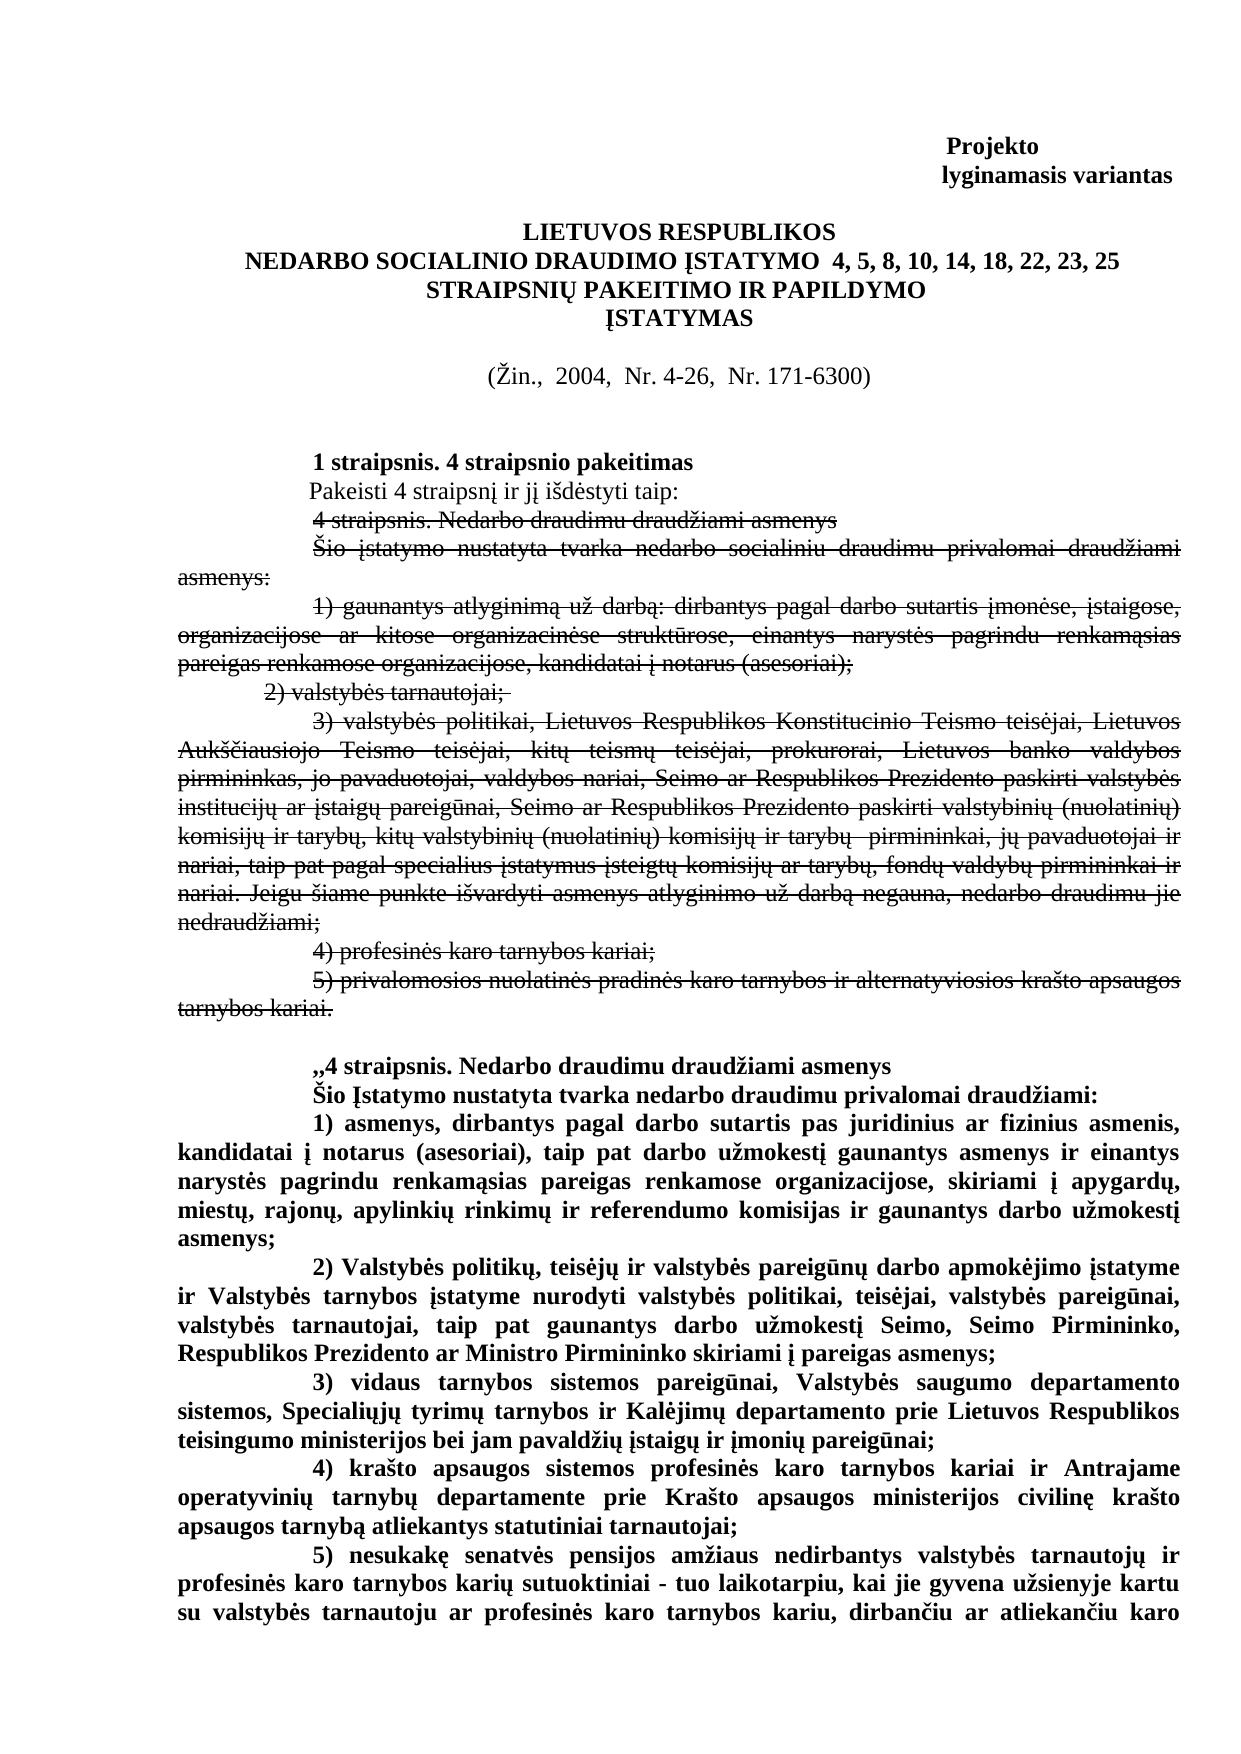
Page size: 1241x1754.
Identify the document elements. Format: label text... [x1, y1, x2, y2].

text 3) valstybės politikai, Lietuvos Respublikos Konstitucinio Teismo teisėjai, Lietuvos Aukščiausiojo Teismo teisėjai, kitų teismų teisėjai, prokurorai, Lietuvos banko valdybos pirmininkas, jo pavaduotojai, valdybos nariai, Seimo ar Respublikos Prezidento paskirti valstybės institucijų ar įstaigų pareigūnai, Seimo ar Respublikos Prezidento paskirti valstybinių (nuolatinių) komisijų ir tarybų, kitų valstybinių (nuolatinių) komisijų ir tarybų pirmininkai, jų pavaduotojai ir nariai, taip pat pagal specialius įstatymus įsteigtų komisijų ar tarybų, fondų valdybų pirmininkai ir nariai. Jeigu šiame punkte išvardyti asmenys atlyginimo už darbą negauna, nedarbo draudimu jie nedraudžiami; [177, 809, 1181, 837]
text 3) valstybės politikai, Lietuvos Respublikos Konstitucinio Teismo teisėjai, Lietuvos Aukščiausiojo Teismo teisėjai, kitų teismų teisėjai, prokurorai, Lietuvos banko valdybos pirmininkas, jo pavaduotojai, valdybos nariai, Seimo ar Respublikos Prezidento paskirti valstybės institucijų ar įstaigų pareigūnai, Seimo ar Respublikos Prezidento paskirti valstybinių (nuolatinių) komisijų ir tarybų, kitų valstybinių (nuolatinių) komisijų ir tarybų pirmininkai, jų pavaduotojai ir nariai, taip pat pagal specialius įstatymus įsteigtų komisijų ar tarybų, fondų valdybų pirmininkai ir nariai. Jeigu šiame punkte išvardyti asmenys atlyginimo už darbą negauna, nedarbo draudimu jie nedraudžiami; [177, 895, 1181, 936]
text 3) vidaus tarnybos sistemos pareigūnai, Valstybės saugumo departamento sistemos, Specialiųjų tyrimų tarnybos ir Kalėjimų departamento prie Lietuvos Respublikos teisingumo ministerijos bei jam pavaldžių įstaigų ir įmonių pareigūnai; [177, 1367, 1181, 1453]
text 3) valstybės politikai, Lietuvos Respublikos Konstitucinio Teismo teisėjai, Lietuvos Aukščiausiojo Teismo teisėjai, kitų teismų teisėjai, prokurorai, Lietuvos banko valdybos pirmininkas, jo pavaduotojai, valdybos nariai, Seimo ar Respublikos Prezidento paskirti valstybės institucijų ar įstaigų pareigūnai, Seimo ar Respublikos Prezidento paskirti valstybinių (nuolatinių) komisijų ir tarybų, kitų valstybinių (nuolatinių) komisijų ir tarybų pirmininkai, jų pavaduotojai ir nariai, taip pat pagal specialius įstatymus įsteigtų komisijų ar tarybų, fondų valdybų pirmininkai ir nariai. Jeigu šiame punkte išvardyti asmenys atlyginimo už darbą negauna, nedarbo draudimu jie nedraudžiami; [177, 838, 1181, 865]
subtitle Projekto [177, 131, 1181, 160]
text 4 straipsnis. Nedarbo draudimu draudžiami asmenys [177, 505, 1181, 533]
text 3) valstybės politikai, Lietuvos Respublikos Konstitucinio Teismo teisėjai, Lietuvos Aukščiausiojo Teismo teisėjai, kitų teismų teisėjai, prokurorai, Lietuvos banko valdybos pirmininkas, jo pavaduotojai, valdybos nariai, Seimo ar Respublikos Prezidento paskirti valstybės institucijų ar įstaigų pareigūnai, Seimo ar Respublikos Prezidento paskirti valstybinių (nuolatinių) komisijų ir tarybų, kitų valstybinių (nuolatinių) komisijų ir tarybų pirmininkai, jų pavaduotojai ir nariai, taip pat pagal specialius įstatymus įsteigtų komisijų ar tarybų, fondų valdybų pirmininkai ir nariai. Jeigu šiame punkte išvardyti asmenys atlyginimo už darbą negauna, nedarbo draudimu jie nedraudžiami; [177, 752, 1181, 779]
text 1) gaunantys atlyginimą už darbą: dirbantys pagal darbo sutartis įmonėse, įstaigose, organizacijose ar kitose organizacinėse struktūrose, einantys narystės pagrindu renkamąsias pareigas renkamose organizacijose, kandidatai į notarus (asesoriai); [177, 636, 1181, 677]
text lyginamasis variantas [177, 160, 1181, 188]
text Šio įstatymo nustatyta tvarka nedarbo socialiniu draudimu privalomai draudžiami asmenys: [177, 533, 1181, 591]
text 1 straipsnis. 4 straipsnio pakeitimas [177, 447, 1181, 476]
text ,,4 straipsnis. Nedarbo draudimu draudžiami asmenys [177, 1051, 1181, 1080]
text 1) gaunantys atlyginimą už darbą: dirbantys pagal darbo sutartis įmonėse, įstaigose, organizacijose ar kitose organizacinėse struktūrose, einantys narystės pagrindu renkamąsias pareigas renkamose organizacijose, kandidatai į notarus (asesoriai); [177, 591, 1181, 635]
text 3) valstybės politikai, Lietuvos Respublikos Konstitucinio Teismo teisėjai, Lietuvos Aukščiausiojo Teismo teisėjai, kitų teismų teisėjai, prokurorai, Lietuvos banko valdybos pirmininkas, jo pavaduotojai, valdybos nariai, Seimo ar Respublikos Prezidento paskirti valstybės institucijų ar įstaigų pareigūnai, Seimo ar Respublikos Prezidento paskirti valstybinių (nuolatinių) komisijų ir tarybų, kitų valstybinių (nuolatinių) komisijų ir tarybų pirmininkai, jų pavaduotojai ir nariai, taip pat pagal specialius įstatymus įsteigtų komisijų ar tarybų, fondų valdybų pirmininkai ir nariai. Jeigu šiame punkte išvardyti asmenys atlyginimo už darbą negauna, nedarbo draudimu jie nedraudžiami; [177, 866, 1181, 894]
text nedarbo socialinio draudimo įstatymo 4, 5, 8, 10, 14, 18, 22, 23, 25 straipsnių pakeitimo ir papildymo [177, 246, 1181, 303]
text (Žin., 2004, Nr. 4-26, Nr. 171-6300) [177, 361, 1181, 390]
text Šio Įstatymo nustatyta tvarka nedarbo draudimu privalomai draudžiami: [177, 1080, 1181, 1108]
text 1) asmenys, dirbantys pagal darbo sutartis pas juridinius ar fizinius asmenis, kandidatai į notarus (asesoriai), taip pat darbo užmokestį gaunantys asmenys ir einantys narystės pagrindu renkamąsias pareigas renkamose organizacijose, skiriami į apygardų, miestų, rajonų, apylinkių rinkimų ir referendumo komisijas ir gaunantys darbo užmokestį asmenys; [177, 1108, 1181, 1252]
text 2) valstybės tarnautojai; [177, 677, 1181, 706]
text Lietuvos Respublikos [177, 217, 1181, 246]
text 3) valstybės politikai, Lietuvos Respublikos Konstitucinio Teismo teisėjai, Lietuvos Aukščiausiojo Teismo teisėjai, kitų teismų teisėjai, prokurorai, Lietuvos banko valdybos pirmininkas, jo pavaduotojai, valdybos nariai, Seimo ar Respublikos Prezidento paskirti valstybės institucijų ar įstaigų pareigūnai, Seimo ar Respublikos Prezidento paskirti valstybinių (nuolatinių) komisijų ir tarybų, kitų valstybinių (nuolatinių) komisijų ir tarybų pirmininkai, jų pavaduotojai ir nariai, taip pat pagal specialius įstatymus įsteigtų komisijų ar tarybų, fondų valdybų pirmininkai ir nariai. Jeigu šiame punkte išvardyti asmenys atlyginimo už darbą negauna, nedarbo draudimu jie nedraudžiami; [177, 706, 1181, 750]
text 5) privalomosios nuolatinės pradinės karo tarnybos ir alternatyviosios krašto apsaugos tarnybos kariai. [177, 965, 1181, 1022]
text 3) valstybės politikai, Lietuvos Respublikos Konstitucinio Teismo teisėjai, Lietuvos Aukščiausiojo Teismo teisėjai, kitų teismų teisėjai, prokurorai, Lietuvos banko valdybos pirmininkas, jo pavaduotojai, valdybos nariai, Seimo ar Respublikos Prezidento paskirti valstybės institucijų ar įstaigų pareigūnai, Seimo ar Respublikos Prezidento paskirti valstybinių (nuolatinių) komisijų ir tarybų, kitų valstybinių (nuolatinių) komisijų ir tarybų pirmininkai, jų pavaduotojai ir nariai, taip pat pagal specialius įstatymus įsteigtų komisijų ar tarybų, fondų valdybų pirmininkai ir nariai. Jeigu šiame punkte išvardyti asmenys atlyginimo už darbą negauna, nedarbo draudimu jie nedraudžiami; [177, 780, 1181, 808]
text 2) Valstybės politikų, teisėjų ir valstybės pareigūnų darbo apmokėjimo įstatyme ir Valstybės tarnybos įstatyme nurodyti valstybės politikai, teisėjai, valstybės pareigūnai, valstybės tarnautojai, taip pat gaunantys darbo užmokestį Seimo, Seimo Pirmininko, Respublikos Prezidento ar Ministro Pirmininko skiriami į pareigas asmenys; [177, 1252, 1181, 1367]
text Pakeisti 4 straipsnį ir jį išdėstyti taip: [177, 476, 1181, 505]
text 4) profesinės karo tarnybos kariai; [177, 936, 1181, 965]
text ĮSTATYMAS [177, 303, 1181, 332]
text 5) nesukakę senatvės pensijos amžiaus nedirbantys valstybės tarnautojų ir profesinės karo tarnybos karių sutuoktiniai - tuo laikotarpiu, kai jie gyvena užsienyje kartu su valstybės tarnautoju ar profesinės karo tarnybos kariu, dirbančiu ar atliekančiu karo [177, 1540, 1181, 1626]
text 4) krašto apsaugos sistemos profesinės karo tarnybos kariai ir Antrajame operatyvinių tarnybų departamente prie Krašto apsaugos ministerijos civilinę krašto apsaugos tarnybą atliekantys statutiniai tarnautojai; [177, 1453, 1181, 1540]
